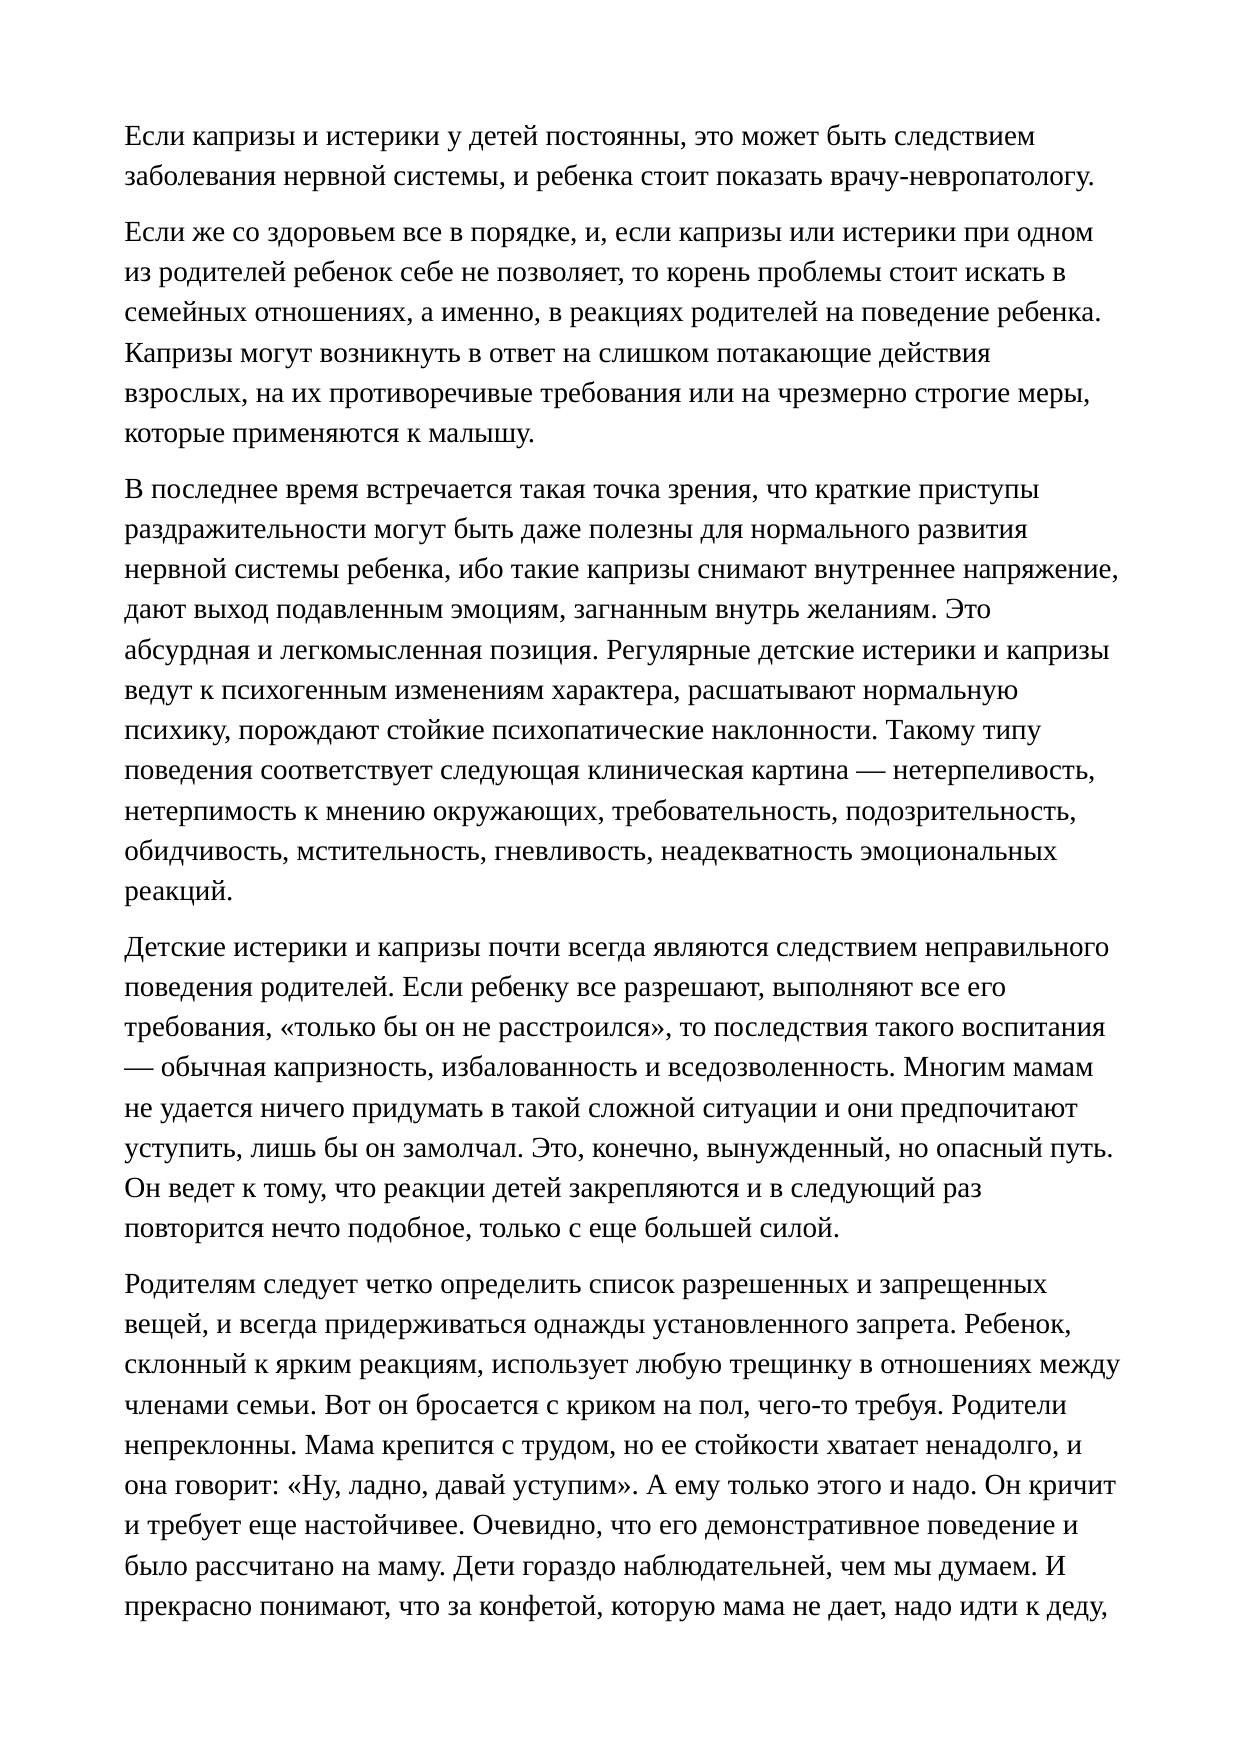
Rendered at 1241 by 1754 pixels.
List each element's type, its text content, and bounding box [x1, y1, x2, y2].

text Если же со здоровьем все в порядке, и, если капризы или истерики при одном из родителей ребенок себе не позволяет, то корень проблемы стоит искать в семейных отношениях, а именно, в реакциях родителей на поведение ребенка. Капризы могут возникнуть в ответ на слишком потакающие действия взрослых, на их противоречивые требования или на чрезмерно строгие меры, которые применяются к малышу. [124, 214, 1122, 449]
text В последнее время встречается такая точка зрения, что краткие приступы раздражительности могут быть даже полезны для нормального развития нервной системы ребенка, ибо такие капризы снимают внутреннее напряжение, дают выход подавленным эмоциям, загнанным внутрь желаниям. Это абсурдная и легкомысленная позиция. Регулярные детские истерики и капризы ведут к психогенным изменениям характера, расшатывают нормальную психику, порождают стойкие психопатические наклонности. Такому типу поведения соответствует следующая клиническая картина — нетерпеливость, нетерпимость к мнению окружающих, требовательность, подозрительность, обидчивость, мстительность, гневливость, неадекватность эмоциональных реакций. [124, 471, 1122, 907]
text Если капризы и истерики у детей постоянны, это может быть следствием заболевания нервной системы, и ребенка стоит показать врачу-невропатологу. [124, 118, 1122, 192]
text Детские истерики и капризы почти всегда являются следствием неправильного поведения родителей. Если ребенку все разрешают, выполняют все его требования, «только бы он не расстроился», то последствия такого воспитания — обычная капризность, избалованность и вседозволенность. Многим мамам не удается ничего придумать в такой сложной ситуации и они предпочитают уступить, лишь бы он замолчал. Это, конечно, вынужденный, но опасный путь. Он ведет к тому, что реакции детей закрепляются и в следующий раз повторится нечто подобное, только с еще большей силой. [124, 929, 1122, 1244]
text Родителям следует четко определить список разрешенных и запрещенных вещей, и всегда придерживаться однажды установленного запрета. Ребенок, склонный к ярким реакциям, использует любую трещинку в отношениях между членами семьи. Вот он бросается с криком на пол, чего-то требуя. Родители непреклонны. Мама крепится с трудом, но ее стойкости хватает ненадолго, и она говорит: «Ну, ладно, давай уступим». А ему только этого и надо. Он кричит и требует еще настойчивее. Очевидно, что его демонстративное поведение и было рассчитано на маму. Дети гораздо наблюдательней, чем мы думаем. И прекрасно понимают, что за конфетой, которую мама не дает, надо идти к деду, [124, 1266, 1122, 1621]
